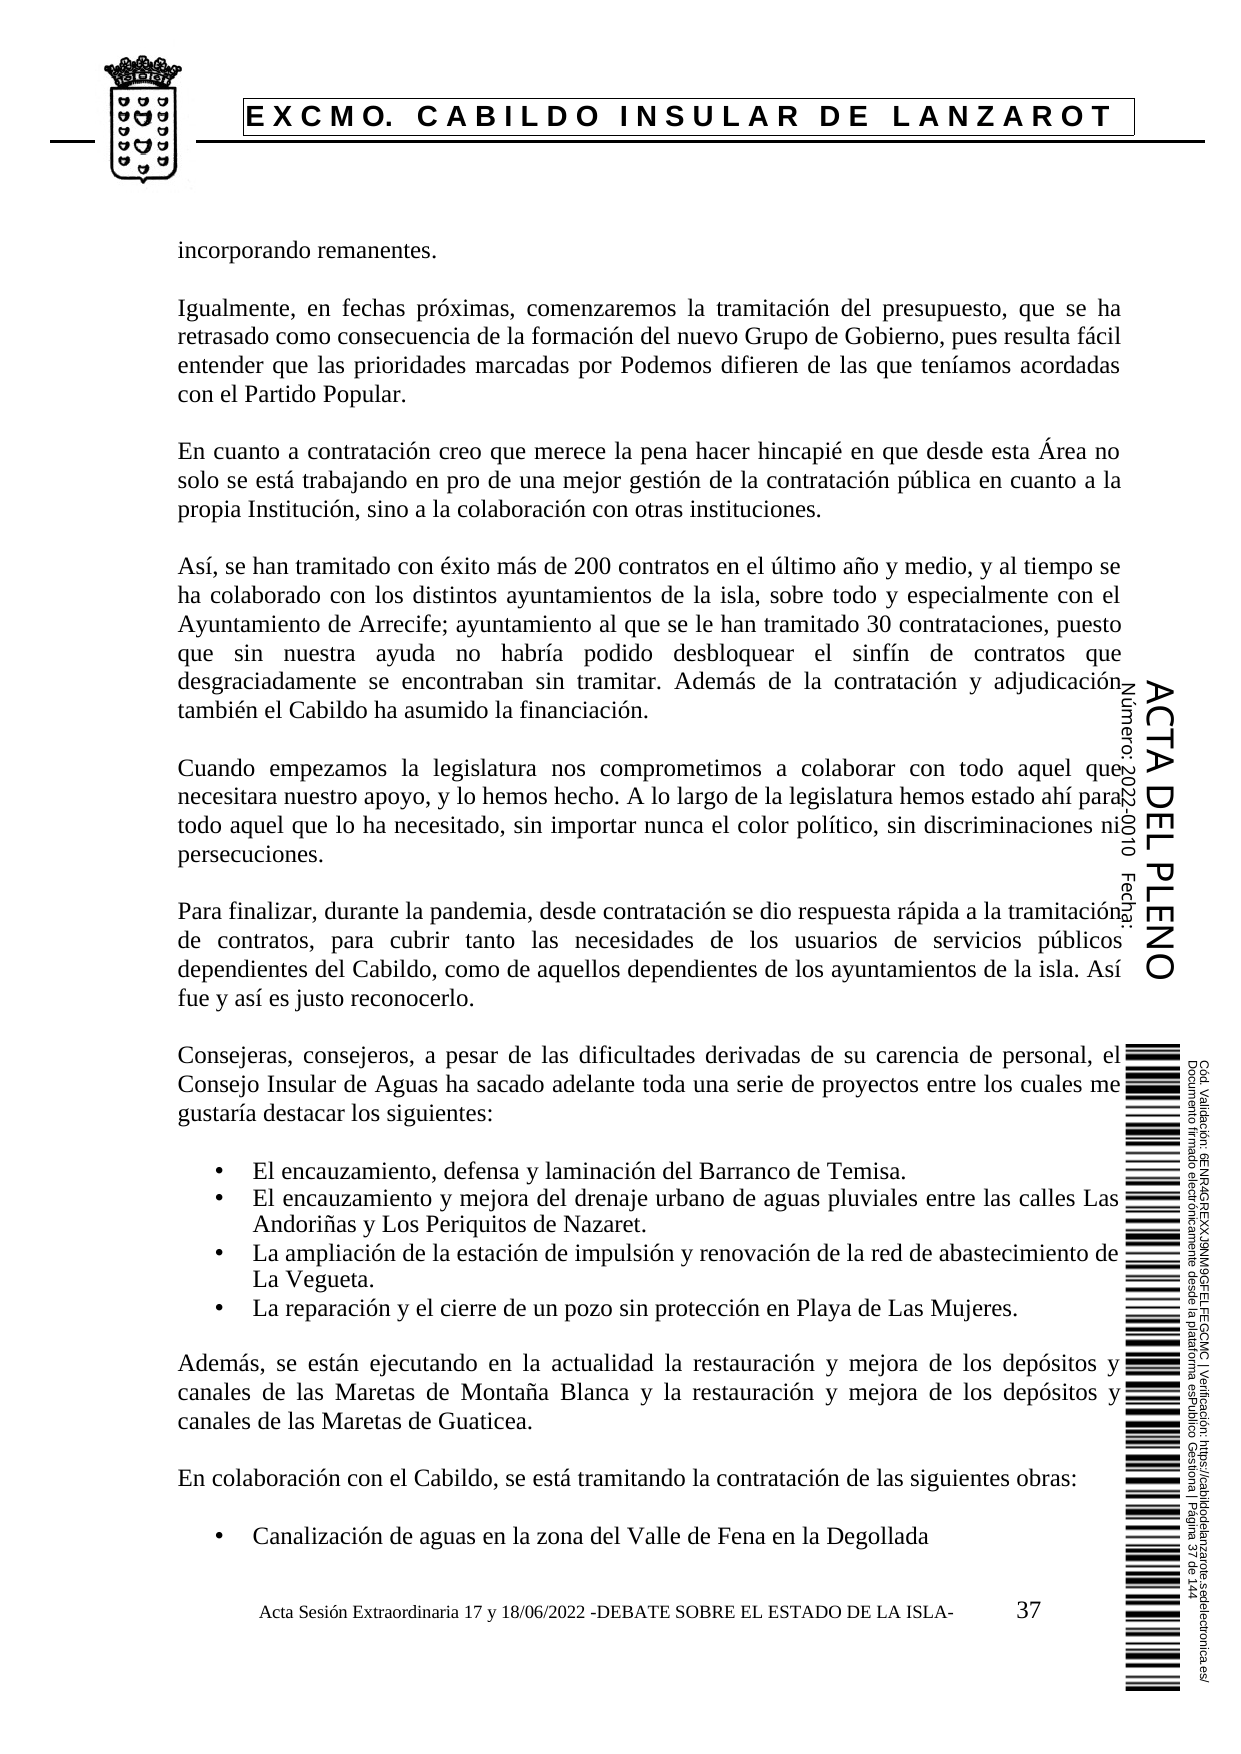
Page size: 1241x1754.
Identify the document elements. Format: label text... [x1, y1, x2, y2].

text En colaboración con el Cabildo, se está tramitando la contratación de las siguientes obras: [177, 1463, 1125, 1492]
text ACTA DEL PLENO [1140, 681, 1183, 1026]
picture [95, 39, 196, 193]
text Para finalizar, durante la pandemia, desde contratación se dio respuesta rápida a la tramitación de contratos, para cubrir tanto las necesidades de los usuarios de servicios públicos dependientes del Cabildo, como de aquellos dependientes de los ayuntamientos de la isla. Así fue y así es justo reconocerlo. [177, 896, 1122, 1011]
text incorporando remanentes. [177, 235, 1190, 264]
text Cuando empezamos la legislatura nos comprometimos a colaborar con todo aquel que necesitara nuestro apoyo, y lo hemos hecho. A lo largo de la legislatura hemos estado ahí para todo aquel que lo ha necesitado, sin importar nunca el color político, sin discriminaciones ni persecuciones. [177, 753, 1122, 868]
list La reparación y el cierre de un pozo sin protección en Playa de Las Mujeres. [215, 1293, 1125, 1322]
list El encauzamiento y mejora del drenaje urbano de aguas pluviales entre las calles Las Andoriñas y Los Periquitos de Nazaret. [215, 1186, 1121, 1238]
text Además, se están ejecutando en la actualidad la restauración y mejora de los depósitos y canales de las Maretas de Montaña Blanca y la restauración y mejora de los depósitos y canales de las Maretas de Guaticea. [177, 1348, 1122, 1435]
text Cód. Validación: 6ENR4GREXXJ9NM9GFELFEGCMC | Verificación: https://cabildodelanzarote.sedelectronica.es/ Documento firmado electrónicamente desde la plataforma esPublico Gestiona | Página 37 de 144 [1186, 1060, 1211, 1693]
text Número: 2022-0010 Fecha: 04/11/2022 [1117, 683, 1140, 1026]
list Canalización de aguas en la zona del Valle de Fena en la Degollada [215, 1521, 1125, 1550]
text Igualmente, en fechas próximas, comenzaremos la tramitación del presupuesto, que se ha retrasado como consecuencia de la formación del nuevo Grupo de Gobierno, pues resulta fácil entender que las prioridades marcadas por Podemos difieren de las que teníamos acordadas con el Partido Popular. [177, 293, 1122, 408]
picture [1125, 1044, 1180, 1691]
text Así, se han tramitado con éxito más de 200 contratos en el último año y medio, y al tiempo se ha colaborado con los distintos ayuntamientos de la isla, sobre todo y especialmente con el Ayuntamiento de Arrecife; ayuntamiento al que se le han tramitado 30 contrataciones, puesto que sin nuestra ayuda no habría podido desbloquear el sinfín de contratos que desgraciadamente se encontraban sin tramitar. Además de la contratación y adjudicación también el Cabildo ha asumido la financiación. [177, 551, 1122, 724]
list El encauzamiento, defensa y laminación del Barranco de Temisa. [215, 1155, 1125, 1185]
text Acta Sesión Extraordinaria 17 y 18/06/2022 -DEBATE SOBRE EL ESTADO DE LA ISLA- 37 [258, 1595, 1125, 1624]
text Consejeras, consejeros, a pesar de las dificultades derivadas de su carencia de personal, el Consejo Insular de Aguas ha sacado adelante toda una serie de proyectos entre los cuales me gustaría destacar los siguientes: [177, 1040, 1122, 1126]
text En cuanto a contratación creo que merece la pena hacer hincapié en que desde esta Área no solo se está trabajando en pro de una mejor gestión de la contratación pública en cuanto a la propia Institución, sino a la colaboración con otras instituciones. [177, 436, 1122, 523]
list La ampliación de la estación de impulsión y renovación de la red de abastecimiento de La Vegueta. [215, 1241, 1121, 1293]
